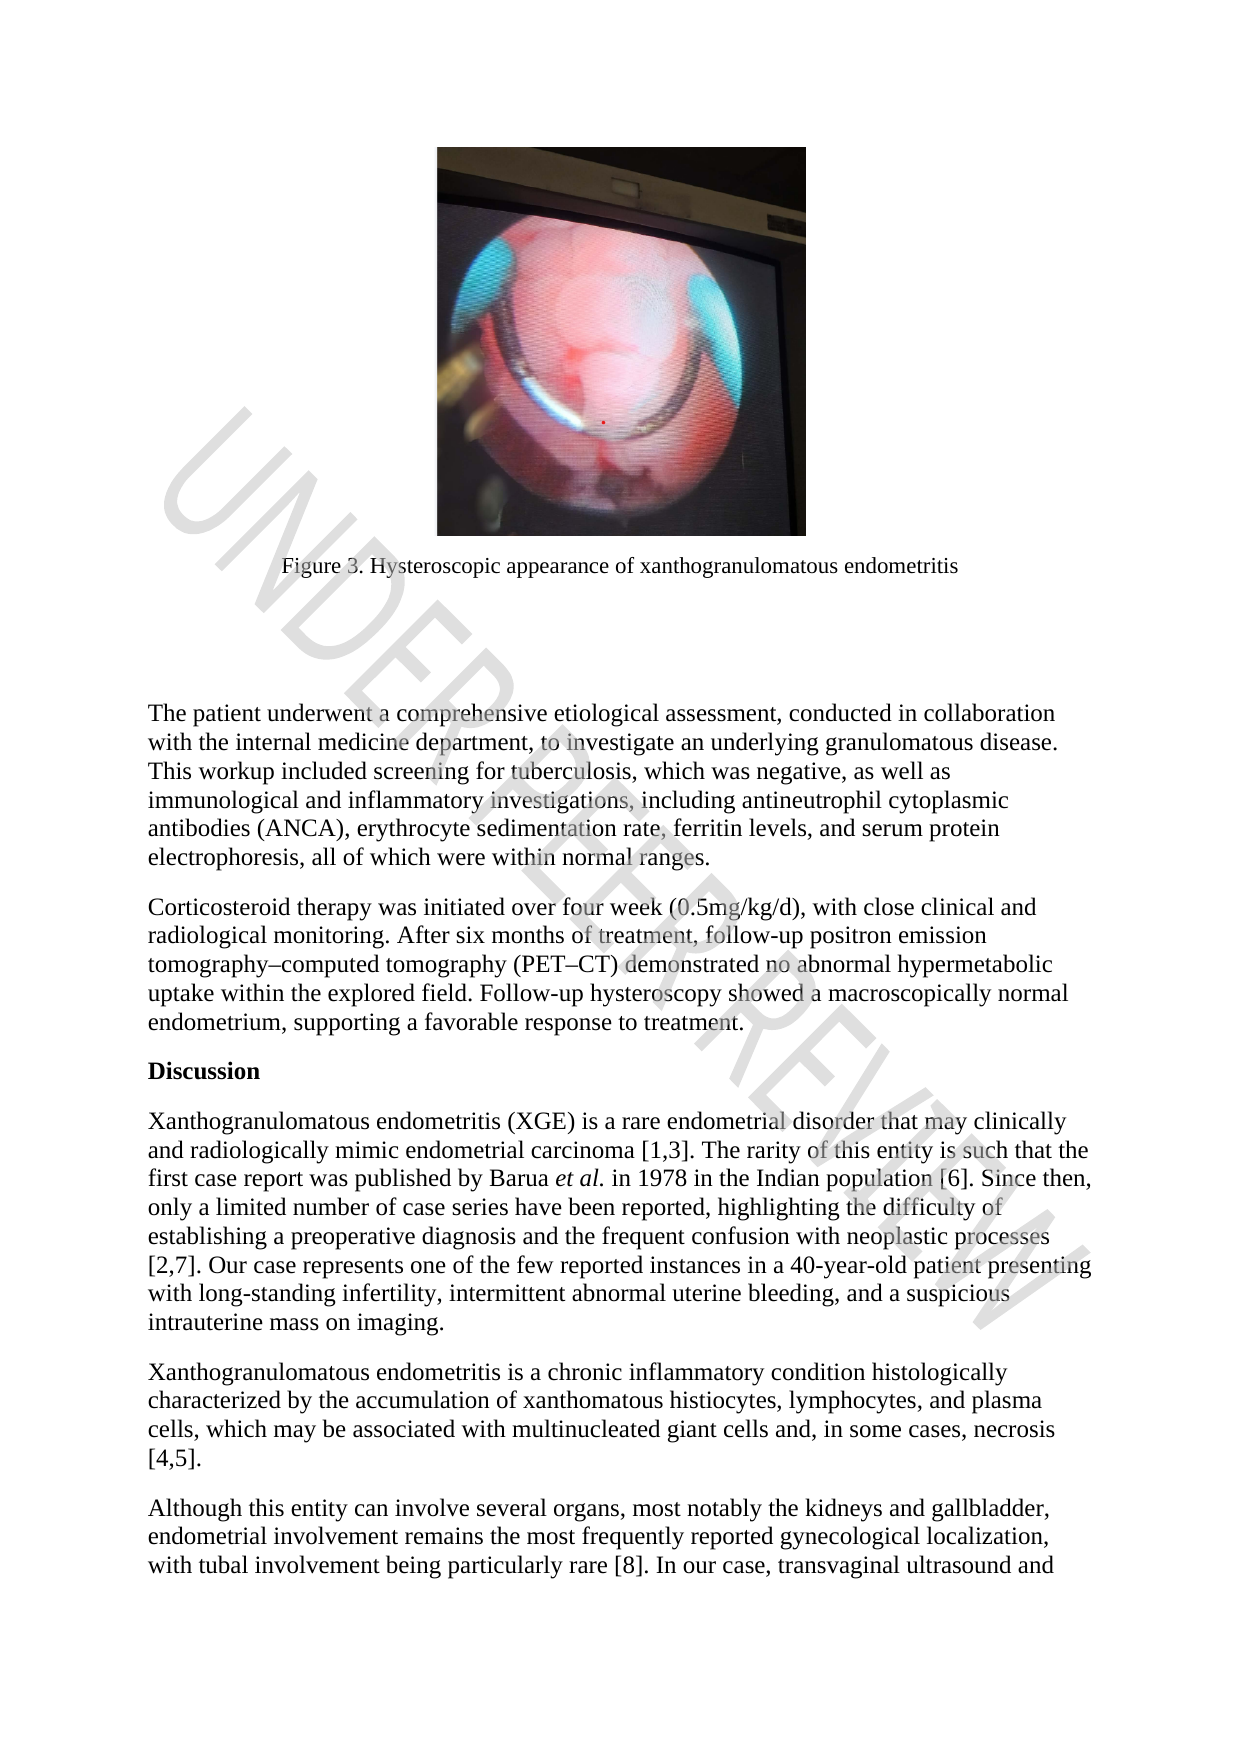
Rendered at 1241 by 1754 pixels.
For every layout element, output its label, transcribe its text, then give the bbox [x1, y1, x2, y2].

text Although this entity can involve several organs, most notably the kidneys and gallbladder, endometrial involvement remains the most frequently reported gynecological localization, with tubal involvement being particularly rare [8]. In our case, transvaginal ultrasound and [148, 1493, 1093, 1579]
text Figure 3. Hysteroscopic appearance of xanthogranulomatous endometritis [392, 552, 1093, 578]
text Xanthogranulomatous endometritis (XGE) is a rare endometrial disorder that may clinically and radiologically mimic endometrial carcinoma [1,3]. The rarity of this entity is such that the first case report was published by Barua et al. in 1978 in the Indian population [6]. Since then, only a limited number of case series have been reported, highlighting the difficulty of establishing a preoperative diagnosis and the frequent confusion with neoplastic processes [2,7]. Our case represents one of the few reported instances in a 40-year-old patient presenting with long-standing infertility, intermittent abnormal uterine bleeding, and a suspicious intrauterine mass on imaging. [148, 1106, 1093, 1336]
text Figure 3. Hysteroscopic appearance of xanthogranulomatous endometritis [148, 552, 275, 578]
text [870, 1056, 1093, 1085]
text Figure 3. Hysteroscopic appearance of xanthogranulomatous endometritis [300, 552, 357, 578]
text [740, 1056, 788, 1085]
text [777, 1062, 822, 1085]
text Xanthogranulomatous endometritis is a chronic inflammatory condition histologically characterized by the accumulation of xanthomatous histiocytes, lymphocytes, and plasma cells, which may be associated with multinucleated giant cells and, in some cases, necrosis [4,5]. [148, 1357, 1093, 1472]
text Corticosteroid therapy was initiated over four week (0.5mg/kg/d), with close clinical and radiological monitoring. After six months of treatment, follow-up positron emission tomography–computed tomography (PET–CT) demonstrated no abnormal hypermetabolic uptake within the explored field. Follow-up hysteroscopy showed a macroscopically normal endometrium, supporting a favorable response to treatment. [148, 892, 1093, 1036]
text [816, 1056, 873, 1085]
text The patient underwent a comprehensive etiological assessment, conducted in collaboration with the internal medicine department, to investigate an underlying granulomatous disease. This workup included screening for tuberculosis, which was negative, as well as immunological and inflammatory investigations, including antineutrophil cytoplasmic antibodies (ANCA), erythrocyte sedimentation rate, ferritin levels, and serum protein electrophoresis, all of which were within normal ranges. [148, 698, 1093, 871]
text Discussion [148, 1056, 738, 1085]
